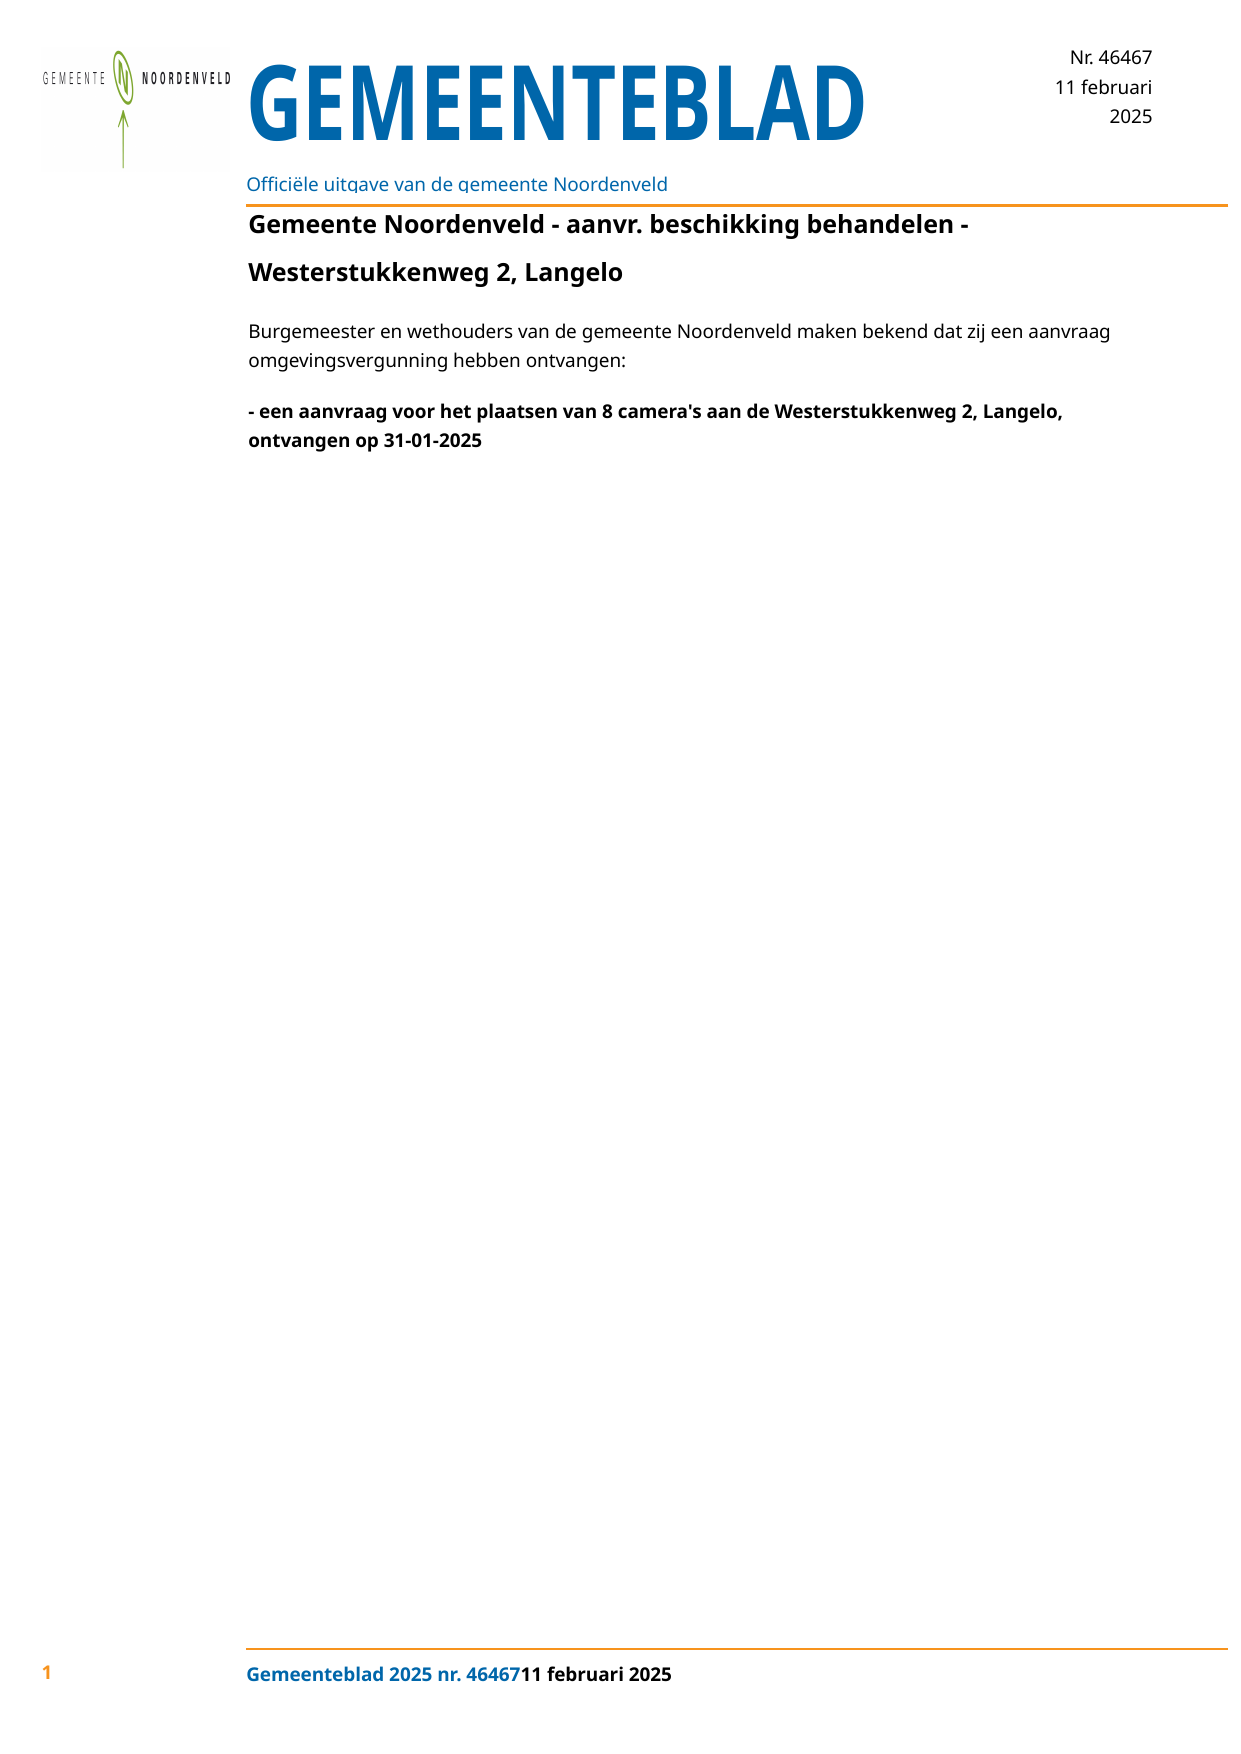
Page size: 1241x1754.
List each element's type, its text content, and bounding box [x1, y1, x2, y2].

picture [41, 47, 231, 172]
text Gemeente Noordenveld - aanvr. beschikking behandelen - Westerstukkenweg 2, Langelo [248, 207, 1152, 288]
text - een aanvraag voor het plaatsen van 8 camera's aan de Westerstukkenweg 2, Langelo, ontvangen op 31-01-2025 [248, 398, 1152, 453]
text Burgemeester en wethouders van de gemeente Noordenveld maken bekend dat zij een aanvraag omgevingsvergunning hebben ontvangen: [248, 318, 1152, 373]
